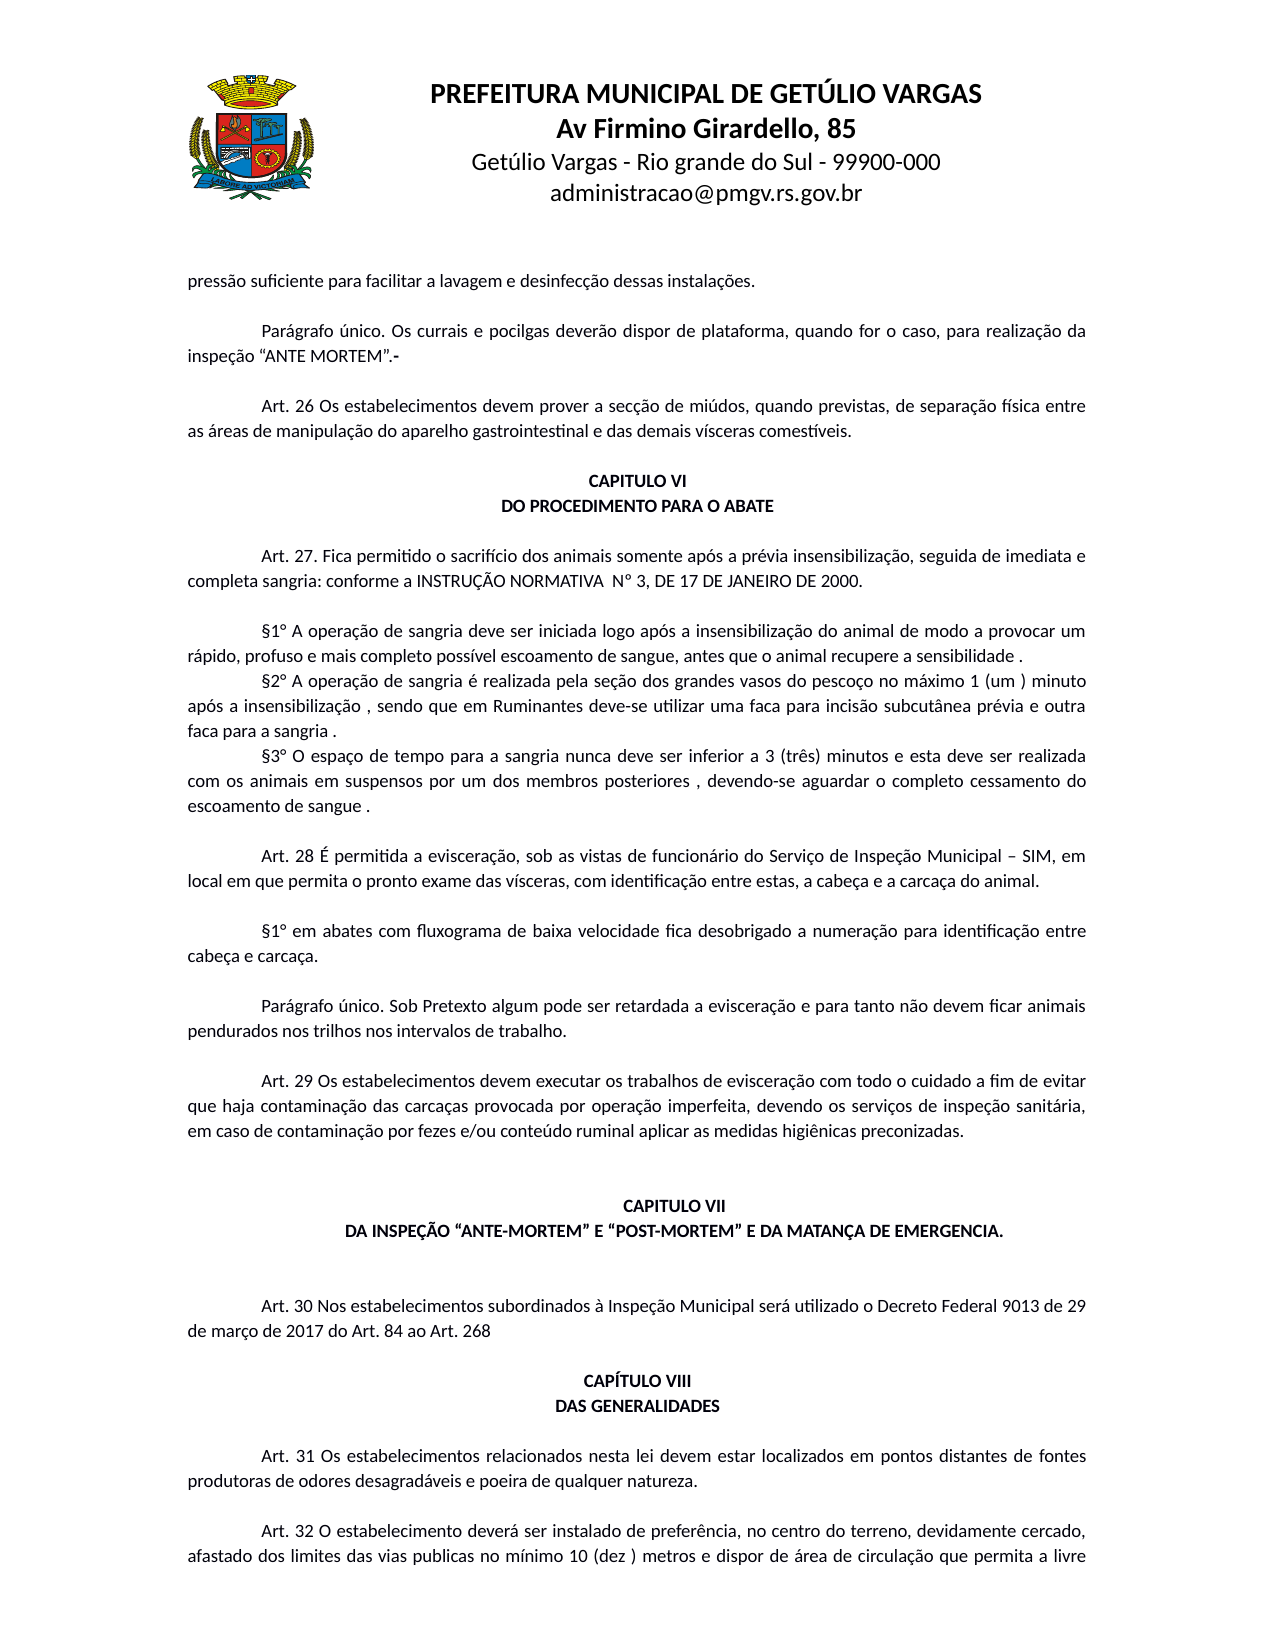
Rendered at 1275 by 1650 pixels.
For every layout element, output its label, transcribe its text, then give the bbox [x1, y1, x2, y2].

text Parágrafo único. Os currais e pocilgas deverão dispor de plataforma, quando for o caso, para realização da inspeção “ANTE MORTEM”.- [187, 315, 1087, 365]
text Art. 30 Nos estabelecimentos subordinados à Inspeção Municipal será utilizado o Decreto Federal 9013 de 29 de março de 2017 do Art. 84 ao Art. 268 [187, 1290, 1087, 1340]
text DO PROCEDIMENTO PARA O ABATE [187, 490, 1087, 515]
text pressão suficiente para facilitar a lavagem e desinfecção dessas instalações. [187, 265, 1087, 290]
text DAS GENERALIDADES [187, 1390, 1087, 1415]
text Art. 28 É permitida a evisceração, sob as vistas de funcionário do Serviço de Inspeção Municipal – SIM, em local em que permita o pronto exame das vísceras, com identificação entre estas, a cabeça e a carcaça do animal. [187, 840, 1087, 890]
text §3° O espaço de tempo para a sangria nunca deve ser inferior a 3 (três) minutos e esta deve ser realizada com os animais em suspensos por um dos membros posteriores , devendo-se aguardar o completo cessamento do escoamento de sangue . [187, 740, 1087, 815]
text §1° em abates com fluxograma de baixa velocidade fica desobrigado a numeração para identificação entre cabeça e carcaça. [187, 915, 1087, 965]
text Art. 26 Os estabelecimentos devem prover a secção de miúdos, quando previstas, de separação física entre as áreas de manipulação do aparelho gastrointestinal e das demais vísceras comestíveis. [187, 390, 1087, 440]
text Art. 31 Os estabelecimentos relacionados nesta lei devem estar localizados em pontos distantes de fontes produtoras de odores desagradáveis e poeira de qualquer natureza. [187, 1440, 1087, 1490]
text §1° A operação de sangria deve ser iniciada logo após a insensibilização do animal de modo a provocar um rápido, profuso e mais completo possível escoamento de sangue, antes que o animal recupere a sensibilidade . [187, 615, 1087, 665]
text Art. 27. Fica permitido o sacrifício dos animais somente após a prévia insensibilização, seguida de imediata e completa sangria: conforme a INSTRUÇÃO NORMATIVA Nº 3, DE 17 DE JANEIRO DE 2000. [187, 540, 1087, 590]
text DA INSPEÇÃO “ANTE-MORTEM” E “POST-MORTEM” E DA MATANÇA DE EMERGENCIA. [187, 1215, 1087, 1240]
text Art. 29 Os estabelecimentos devem executar os trabalhos de evisceração com todo o cuidado a fim de evitar que haja contaminação das carcaças provocada por operação imperfeita, devendo os serviços de inspeção sanitária, em caso de contaminação por fezes e/ou conteúdo ruminal aplicar as medidas higiênicas preconizadas. [187, 1065, 1087, 1140]
text CAPITULO VI [187, 465, 1087, 490]
text §2° A operação de sangria é realizada pela seção dos grandes vasos do pescoço no máximo 1 (um ) minuto após a insensibilização , sendo que em Ruminantes deve-se utilizar uma faca para incisão subcutânea prévia e outra faca para a sangria . [187, 665, 1087, 740]
text Art. 32 O estabelecimento deverá ser instalado de preferência, no centro do terreno, devidamente cercado, afastado dos limites das vias publicas no mínimo 10 (dez ) metros e dispor de área de circulação que permita a livre [187, 1515, 1087, 1565]
text Parágrafo único. Sob Pretexto algum pode ser retardada a evisceração e para tanto não devem ficar animais pendurados nos trilhos nos intervalos de trabalho. [187, 990, 1087, 1040]
text CAPITULO VII [187, 1190, 1087, 1215]
text CAPÍTULO VIII [187, 1365, 1087, 1390]
